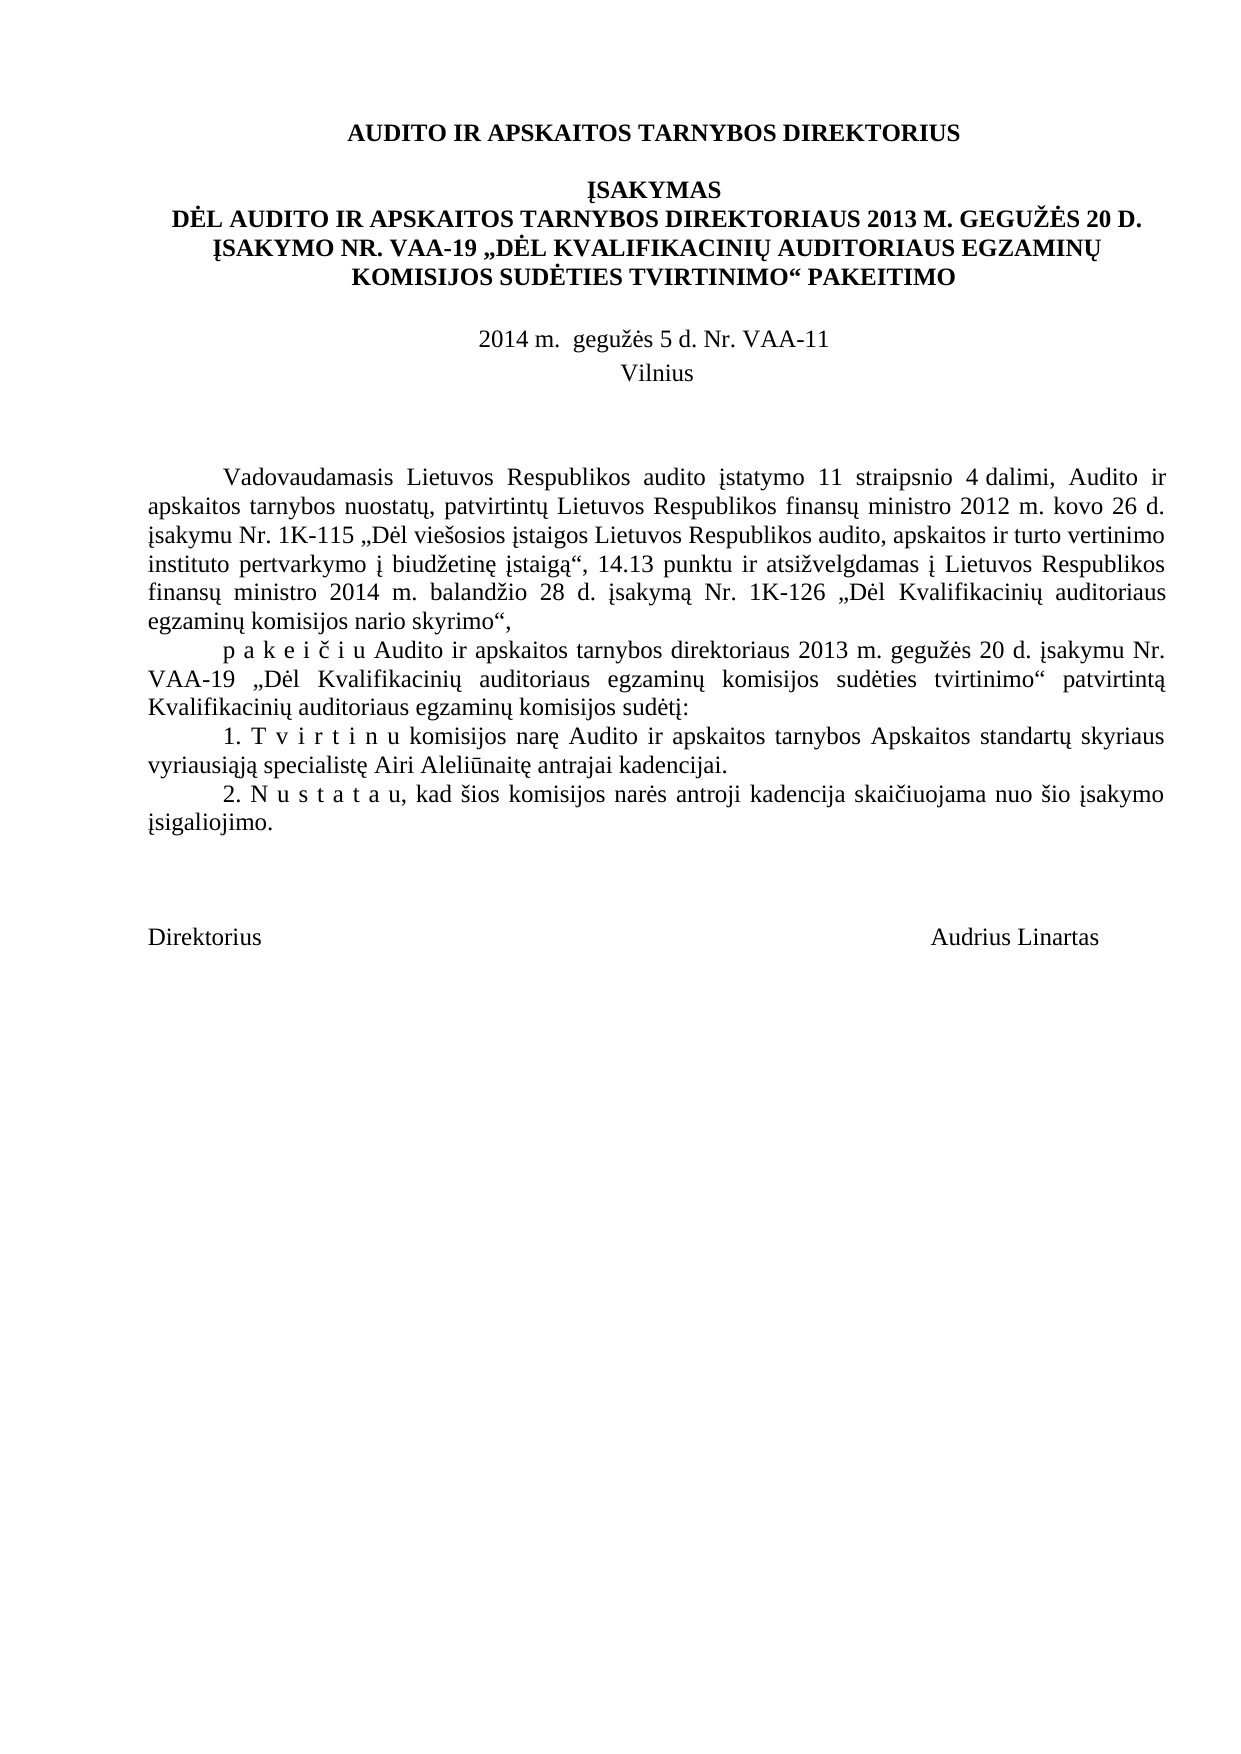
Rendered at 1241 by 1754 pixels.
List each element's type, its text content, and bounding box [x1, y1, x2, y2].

text 2014 m. gegužės 5 d. Nr. VAA-11 [148, 324, 1166, 353]
text p a k e i č i u Audito ir apskaitos tarnybos direktoriaus 2013 m. gegužės 20 d. įsakymu Nr. VAA-19 „Dėl kvalifikacinių auditoriaus egzaminų komisijos sudėties tvirtinimo“ patvirtintą Kvalifikacinių auditoriaus egzaminų komisijos sudėtį: [148, 635, 1166, 721]
text ĮSAKYMAS [148, 176, 1166, 204]
text 2. N u s t a t a u, kad šios komisijos narės antroji kadencija skaičiuojama nuo šio įsakymo įsigaliojimo. [148, 779, 1166, 836]
text Audito ir APSKAITOS tarnybos direktorius [148, 118, 1166, 147]
text Direktorius Audrius Linartas [148, 922, 1166, 951]
text DĖL Audito ir apskaitos tarnybos direktoriaus 2013 m. gegužės 20 d. įsakymo NR. VAA-19 „DĖL kvalifikacinių auditoriaus egzaminų komisijos sudėties tvirtinimo“ PAKEITIMO [148, 204, 1166, 291]
text Vadovaudamasis Lietuvos Respublikos audito įstatymo 11 straipsnio 4 dalimi, Audito ir apskaitos tarnybos nuostatų, patvirtintų Lietuvos Respublikos finansų ministro 2012 m. kovo 26 d. įsakymu Nr. 1K-115 „Dėl viešosios įstaigos Lietuvos Respublikos audito, apskaitos ir turto vertinimo instituto pertvarkymo į biudžetinę įstaigą“, 14.13 punktu ir atsižvelgdamas į Lietuvos Respublikos finansų ministro 2014 m. balandžio 28 d. įsakymą Nr. 1K-126 „Dėl kvalifikacinių auditoriaus egzaminų komisijos nario skyrimo“, [148, 462, 1166, 635]
text Vilnius [148, 358, 1166, 386]
text 1. T v i r t i n u komisijos narę Audito ir apskaitos tarnybos Apskaitos standartų skyriaus vyriausiąją specialistę Airi Aleliūnaitę antrajai kadencijai. [148, 721, 1166, 779]
